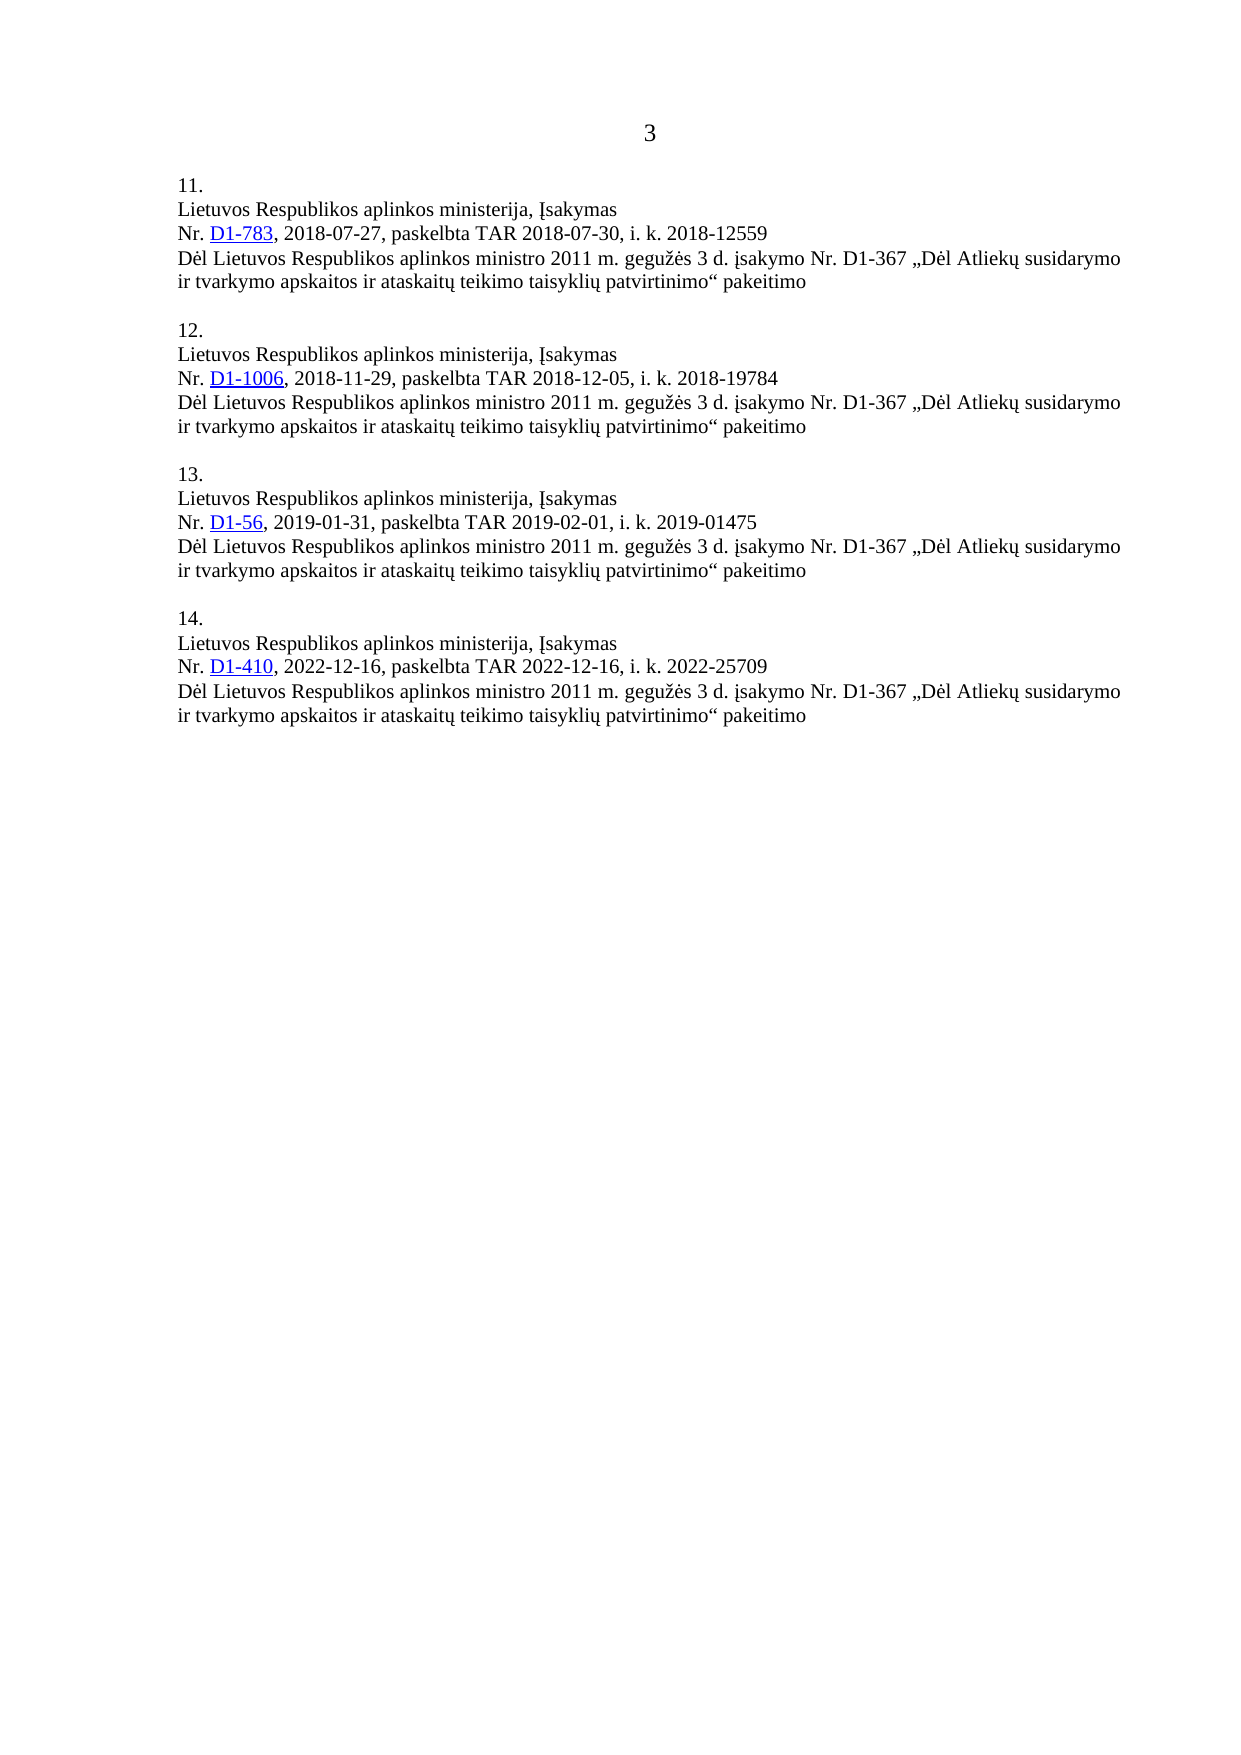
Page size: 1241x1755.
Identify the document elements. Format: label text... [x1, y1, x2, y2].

text Nr. D1-410, 2022-12-16, paskelbta TAR 2022-12-16, i. k. 2022-25709 [177, 654, 1122, 678]
text Dėl Lietuvos Respublikos aplinkos ministro 2011 m. gegužės 3 d. įsakymo Nr. D1-367 „Dėl Atliekų susidarymo ir tvarkymo apskaitos ir ataskaitų teikimo taisyklių patvirtinimo“ pakeitimo [177, 534, 1122, 582]
text Lietuvos Respublikos aplinkos ministerija, Įsakymas [177, 342, 1122, 366]
text Lietuvos Respublikos aplinkos ministerija, Įsakymas [177, 197, 1122, 221]
text Nr. D1-56, 2019-01-31, paskelbta TAR 2019-02-01, i. k. 2019-01475 [177, 510, 1122, 534]
text Nr. D1-1006, 2018-11-29, paskelbta TAR 2018-12-05, i. k. 2018-19784 [177, 366, 1122, 390]
text 14. [177, 606, 1122, 630]
text 13. [177, 462, 1122, 486]
text Dėl Lietuvos Respublikos aplinkos ministro 2011 m. gegužės 3 d. įsakymo Nr. D1-367 „Dėl Atliekų susidarymo ir tvarkymo apskaitos ir ataskaitų teikimo taisyklių patvirtinimo“ pakeitimo [177, 390, 1122, 438]
text Nr. D1-783, 2018-07-27, paskelbta TAR 2018-07-30, i. k. 2018-12559 [177, 221, 1122, 245]
text Lietuvos Respublikos aplinkos ministerija, Įsakymas [177, 486, 1122, 510]
text Dėl Lietuvos Respublikos aplinkos ministro 2011 m. gegužės 3 d. įsakymo Nr. D1-367 „Dėl Atliekų susidarymo ir tvarkymo apskaitos ir ataskaitų teikimo taisyklių patvirtinimo“ pakeitimo [177, 245, 1122, 293]
text Lietuvos Respublikos aplinkos ministerija, Įsakymas [177, 630, 1122, 654]
text 11. [177, 173, 1122, 197]
text Dėl Lietuvos Respublikos aplinkos ministro 2011 m. gegužės 3 d. įsakymo Nr. D1-367 „Dėl Atliekų susidarymo ir tvarkymo apskaitos ir ataskaitų teikimo taisyklių patvirtinimo“ pakeitimo [177, 678, 1122, 727]
text 12. [177, 318, 1122, 342]
